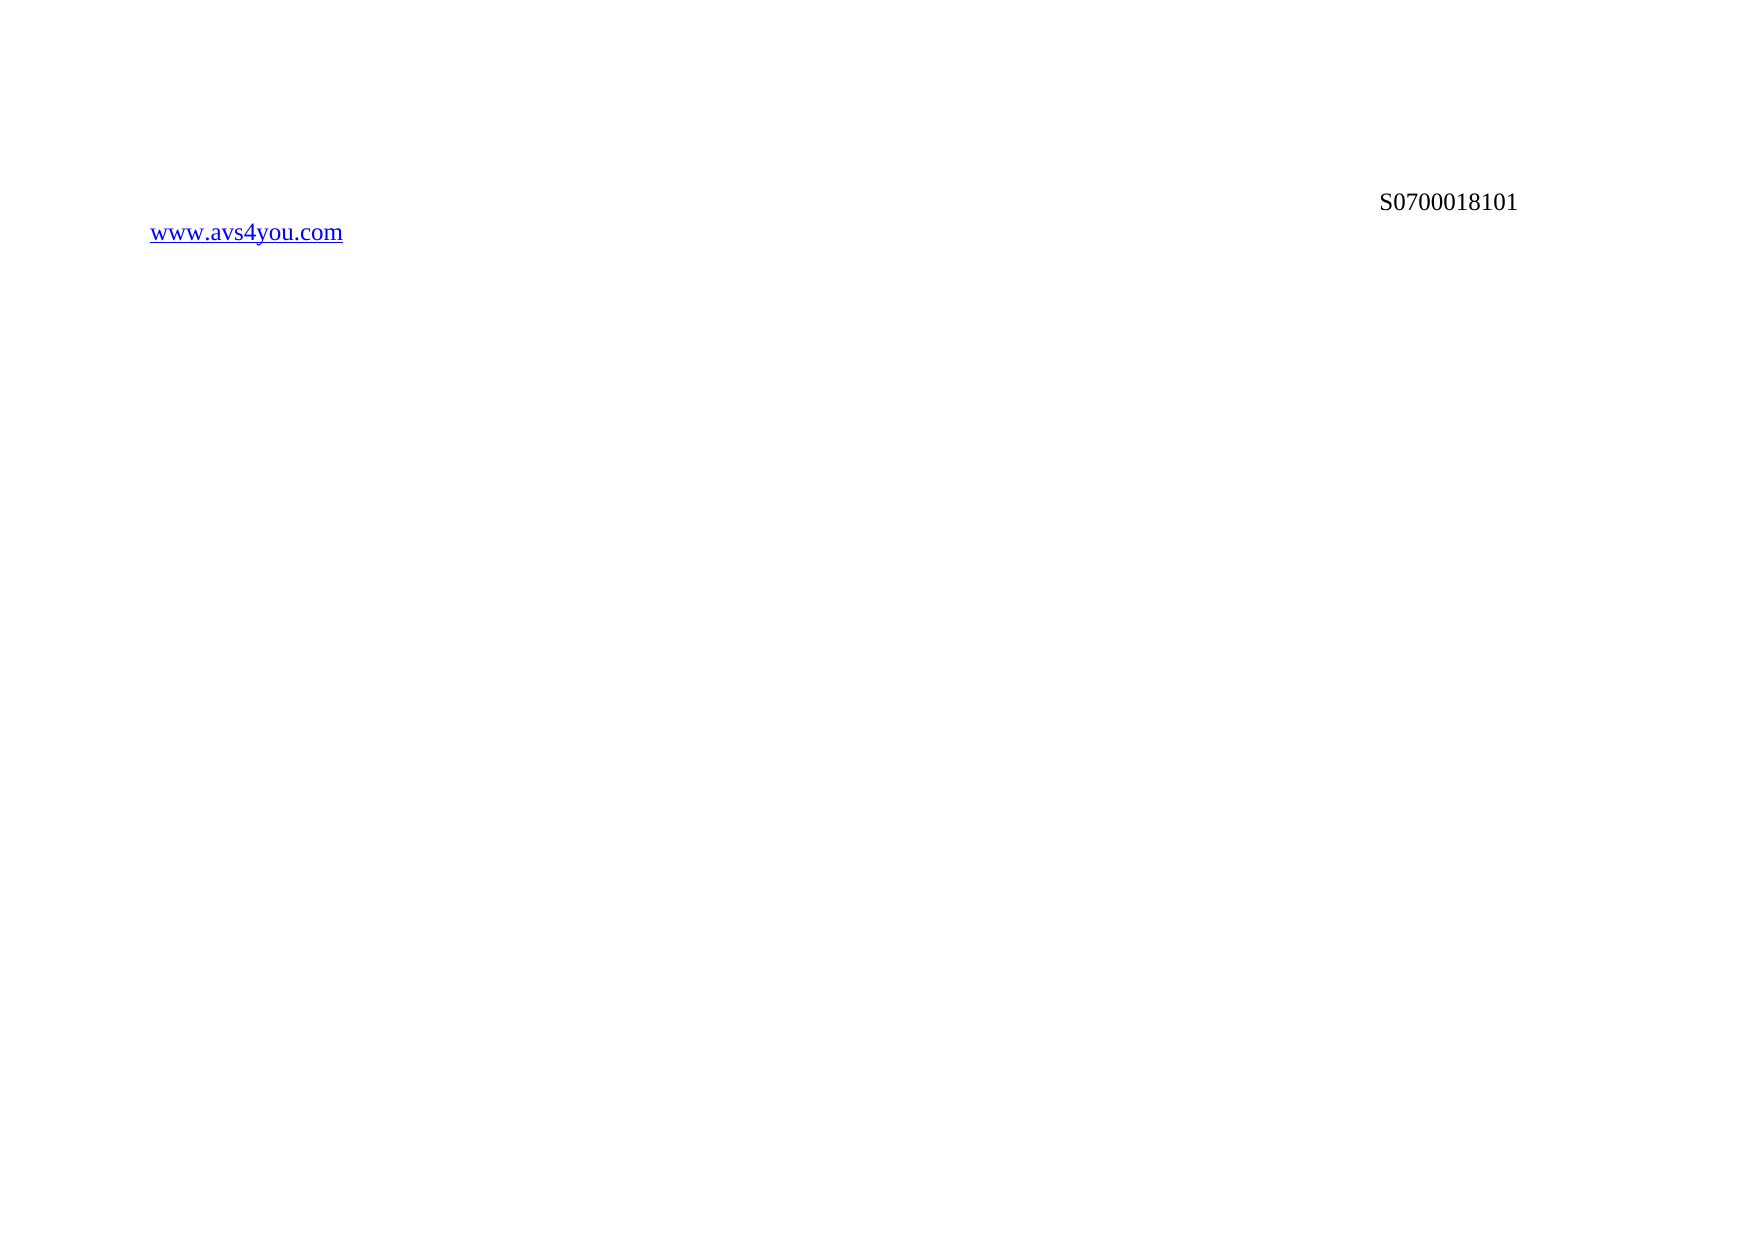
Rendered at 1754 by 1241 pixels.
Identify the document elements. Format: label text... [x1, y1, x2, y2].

text www.avs4you.com [150, 217, 1604, 245]
